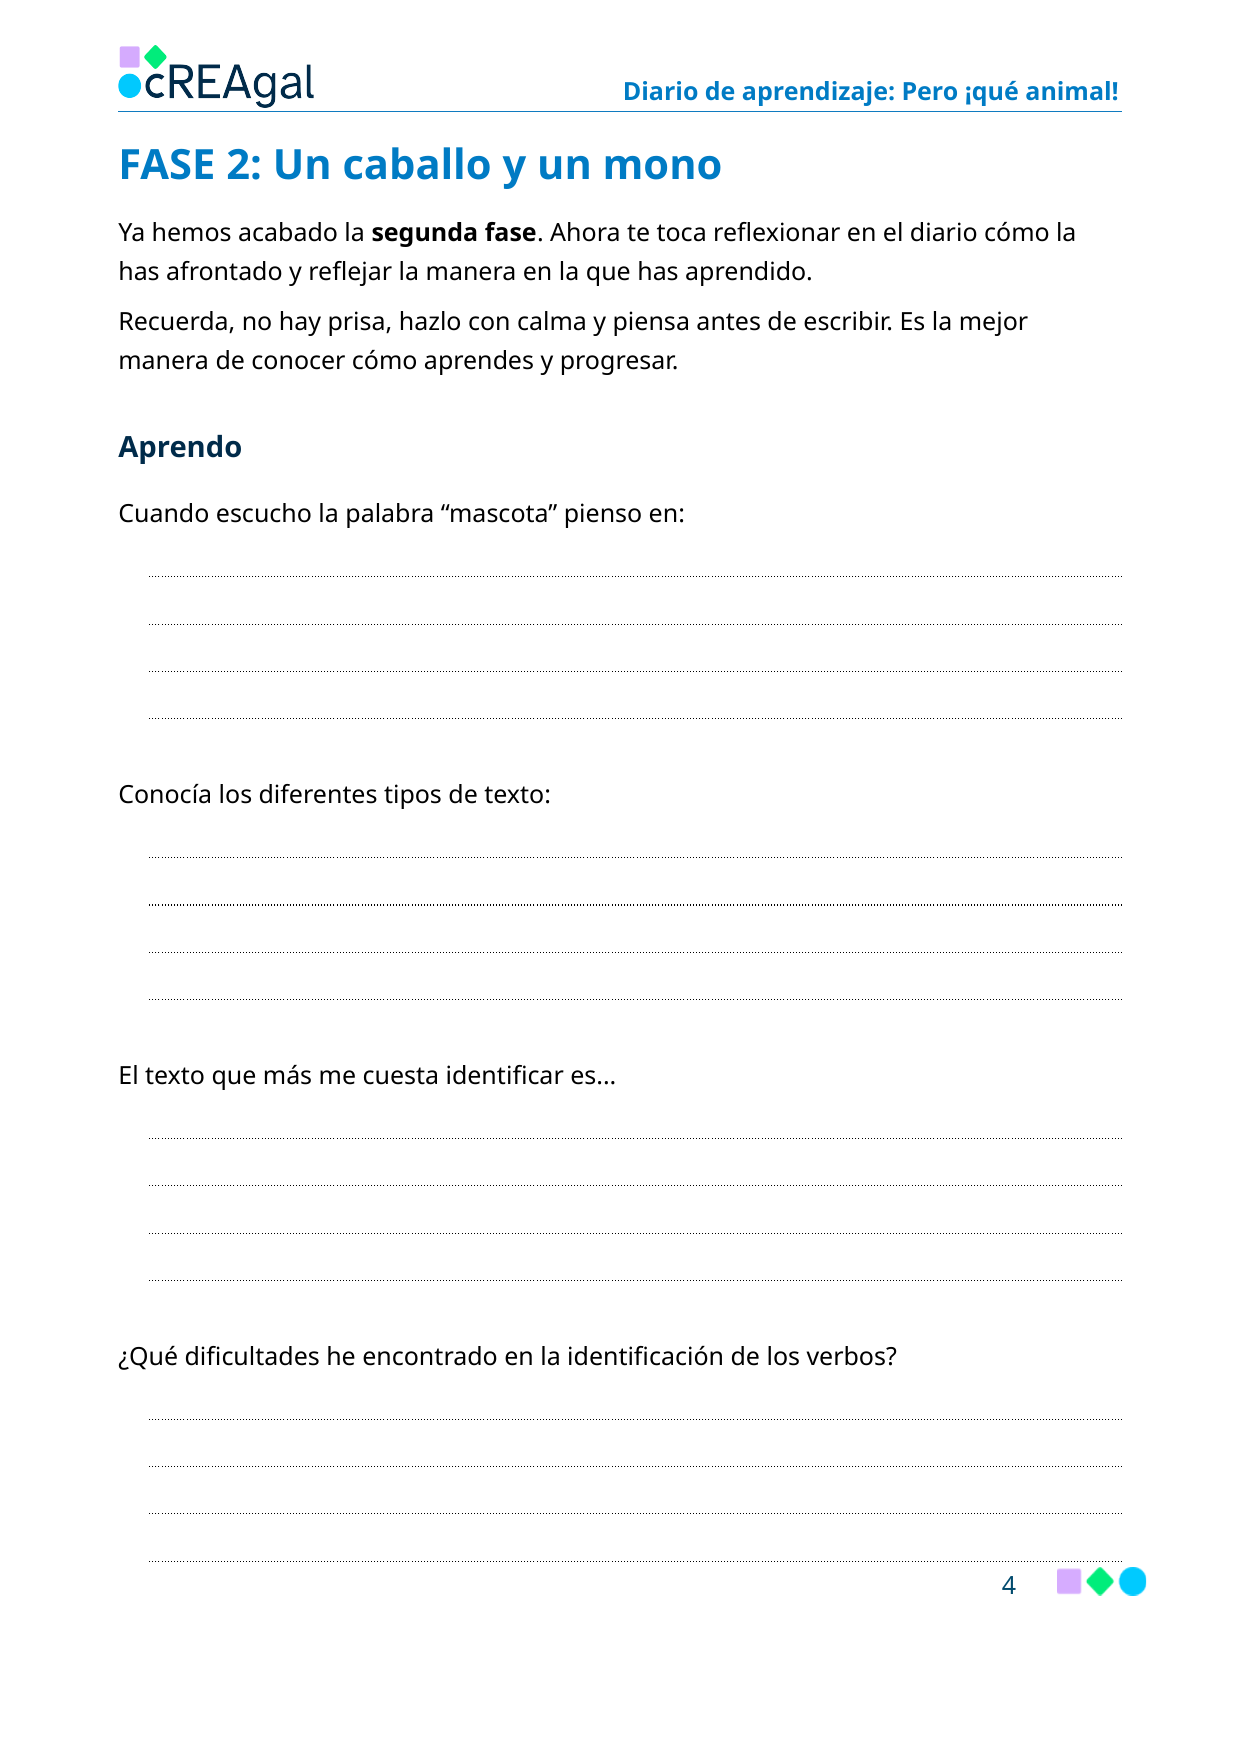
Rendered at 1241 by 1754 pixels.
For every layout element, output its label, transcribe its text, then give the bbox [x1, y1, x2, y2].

text El texto que más me cuesta identificar es... [118, 1058, 1122, 1092]
text Ya hemos acabado la segunda fase. Ahora te toca reflexionar en el diario cómo la has afrontado y reflejar la manera en la que has aprendido. [118, 215, 1122, 288]
picture [1137, 1567, 1147, 1578]
table_cell [148, 1467, 1122, 1514]
table_cell [148, 953, 1122, 1000]
table_cell [148, 578, 1122, 625]
picture [1136, 1584, 1147, 1596]
subtitle Aprendo [118, 426, 1122, 466]
table_header [148, 1092, 1122, 1139]
text Recuerda, no hay prisa, hazlo con calma y piensa antes de escribir. Es la mejor manera de conocer cómo aprendes y progresar. [118, 304, 1122, 377]
table_cell [148, 1186, 1122, 1234]
table_cell [148, 1420, 1122, 1467]
text ¿Qué dificultades he encontrado en la identificación de los verbos? [118, 1338, 1122, 1373]
subtitle FASE 2: Un caballo y un mono [118, 135, 1122, 192]
table_cell [148, 1139, 1122, 1186]
text Cuando escucho la palabra “mascota” pienso en: [118, 496, 1122, 530]
table_cell [148, 906, 1122, 953]
text Conocía los diferentes tipos de texto: [118, 777, 1122, 811]
table_header [148, 530, 1122, 577]
table_cell [148, 1515, 1122, 1562]
table_cell [148, 1234, 1122, 1281]
table_header [148, 1373, 1122, 1420]
table_cell [148, 672, 1122, 719]
table_cell [148, 625, 1122, 672]
table_header [148, 811, 1122, 858]
picture [118, 45, 314, 108]
picture [1057, 1567, 1130, 1596]
table_cell [148, 858, 1122, 906]
